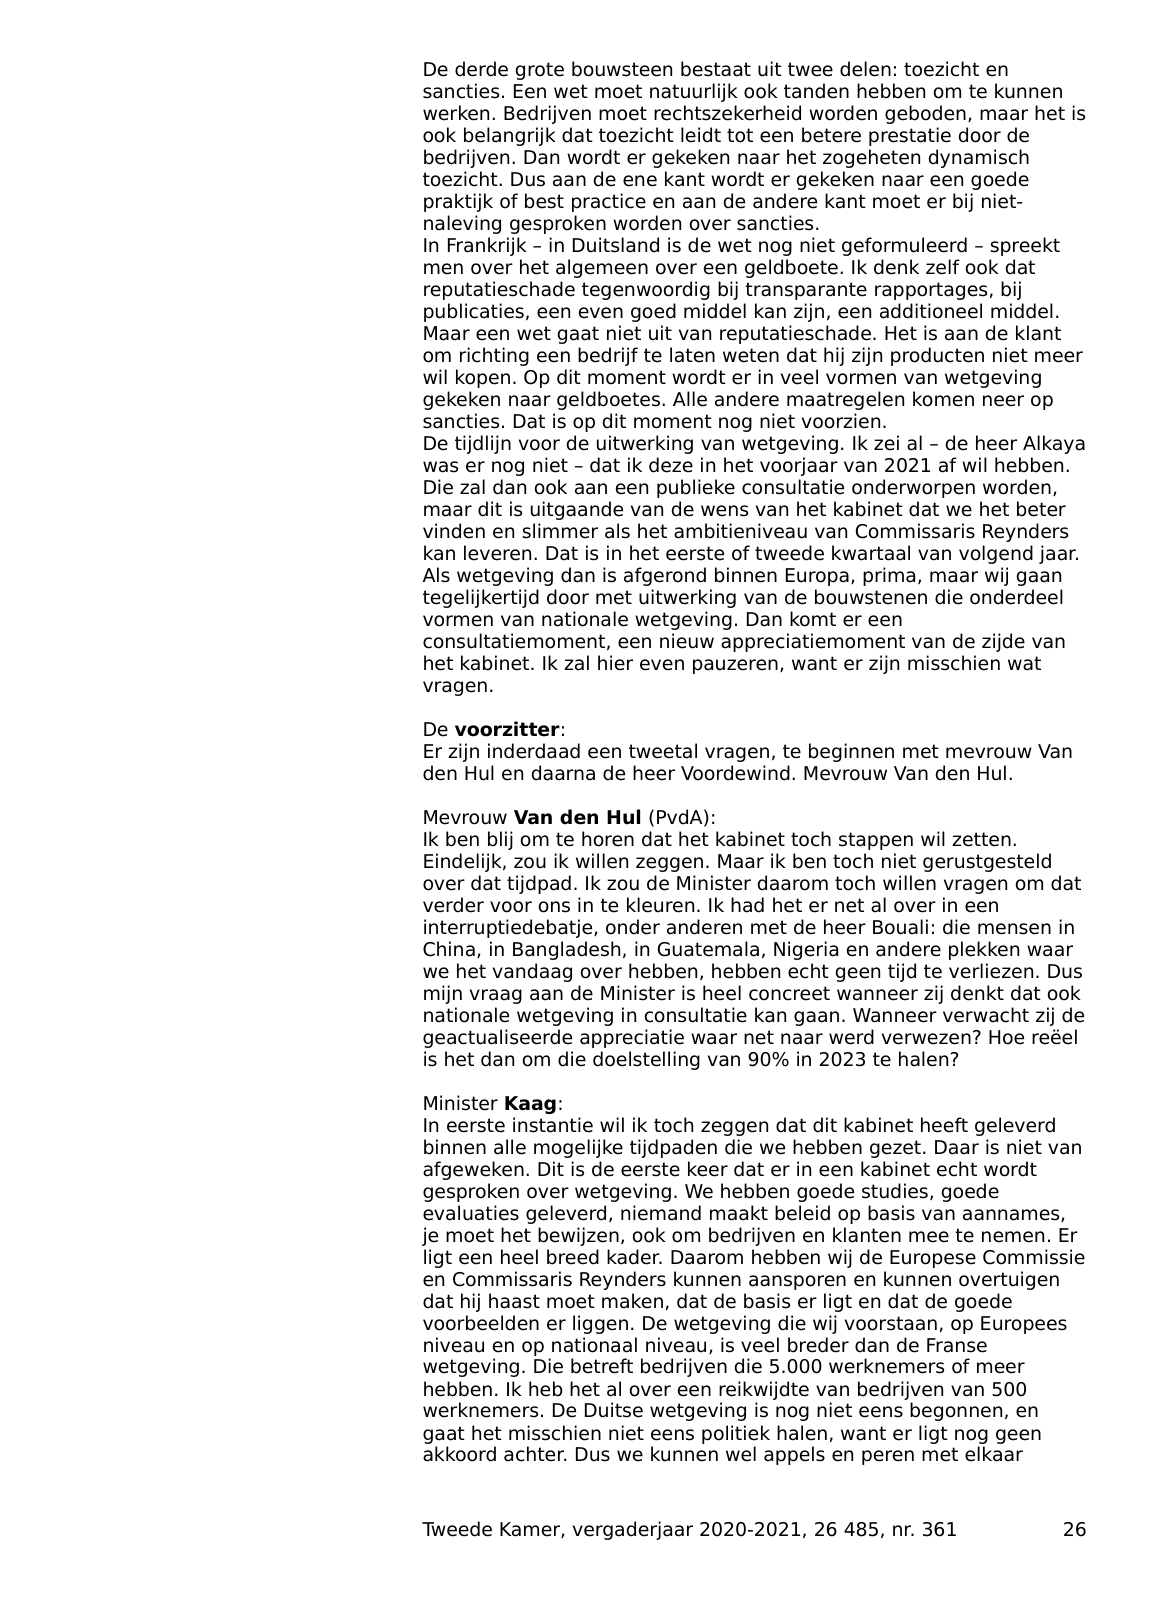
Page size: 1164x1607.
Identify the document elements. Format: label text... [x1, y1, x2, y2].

text Mevrouw Van den Hul (PvdA): [422, 807, 1087, 829]
text Er zijn inderdaad een tweetal vragen, te beginnen met mevrouw Van den Hul en daarna de heer Voordewind. Mevrouw Van den Hul. [422, 741, 1087, 784]
text De tijdlijn voor de uitwerking van wetgeving. Ik zei al – de heer Alkaya was er nog niet – dat ik deze in het voorjaar van 2021 af wil hebben. Die zal dan ook aan een publieke consultatie onderworpen worden, maar dit is uitgaande van de wens van het kabinet dat we het beter vinden en slimmer als het ambitieniveau van Commissaris Reynders kan leveren. Dat is in het eerste of tweede kwartaal van volgend jaar. Als wetgeving dan is afgerond binnen Europa, prima, maar wij gaan tegelijkertijd door met uitwerking van de bouwstenen die onderdeel vormen van nationale wetgeving. Dan komt er een consultatiemoment, een nieuw appreciatiemoment van de zijde van het kabinet. Ik zal hier even pauzeren, want er zijn misschien wat vragen. [422, 433, 1087, 696]
text Ik ben blij om te horen dat het kabinet toch stappen wil zetten. Eindelijk, zou ik willen zeggen. Maar ik ben toch niet gerustgesteld over dat tijdpad. Ik zou de Minister daarom toch willen vragen om dat verder voor ons in te kleuren. Ik had het er net al over in een interruptiedebatje, onder anderen met de heer Bouali: die mensen in China, in Bangladesh, in Guatemala, Nigeria en andere plekken waar we het vandaag over hebben, hebben echt geen tijd te verliezen. Dus mijn vraag aan de Minister is heel concreet wanneer zij denkt dat ook nationale wetgeving in consultatie kan gaan. Wanneer verwacht zij de geactualiseerde appreciatie waar net naar werd verwezen? Hoe reëel is het dan om die doelstelling van 90% in 2023 te halen? [422, 829, 1087, 1071]
text De derde grote bouwsteen bestaat uit twee delen: toezicht en sancties. Een wet moet natuurlijk ook tanden hebben om te kunnen werken. Bedrijven moet rechtszekerheid worden geboden, maar het is ook belangrijk dat toezicht leidt tot een betere prestatie door de bedrijven. Dan wordt er gekeken naar het zogeheten dynamisch toezicht. Dus aan de ene kant wordt er gekeken naar een goede praktijk of best practice en aan de andere kant moet er bij niet-naleving gesproken worden over sancties. [422, 59, 1087, 235]
text In eerste instantie wil ik toch zeggen dat dit kabinet heeft geleverd binnen alle mogelijke tijdpaden die we hebben gezet. Daar is niet van afgeweken. Dit is de eerste keer dat er in een kabinet echt wordt gesproken over wetgeving. We hebben goede studies, goede evaluaties geleverd, niemand maakt beleid op basis van aannames, je moet het bewijzen, ook om bedrijven en klanten mee te nemen. Er ligt een heel breed kader. Daarom hebben wij de Europese Commissie en Commissaris Reynders kunnen aansporen en kunnen overtuigen dat hij haast moet maken, dat de basis er ligt en dat de goede voorbeelden er liggen. De wetgeving die wij voorstaan, op Europees niveau en op nationaal niveau, is veel breder dan de Franse wetgeving. Die betreft bedrijven die 5.000 werknemers of meer hebben. Ik heb het al over een reikwijdte van bedrijven van 500 werknemers. De Duitse wetgeving is nog niet eens begonnen, en gaat het misschien niet eens politiek halen, want er ligt nog geen akkoord achter. Dus we kunnen wel appels en peren met elkaar [422, 1115, 1087, 1466]
text De voorzitter: [422, 719, 1087, 741]
text Minister Kaag: [422, 1093, 1087, 1115]
text In Frankrijk – in Duitsland is de wet nog niet geformuleerd – spreekt men over het algemeen over een geldboete. Ik denk zelf ook dat reputatieschade tegenwoordig bij transparante rapportages, bij publicaties, een even goed middel kan zijn, een additioneel middel. Maar een wet gaat niet uit van reputatieschade. Het is aan de klant om richting een bedrijf te laten weten dat hij zijn producten niet meer wil kopen. Op dit moment wordt er in veel vormen van wetgeving gekeken naar geldboetes. Alle andere maatregelen komen neer op sancties. Dat is op dit moment nog niet voorzien. [422, 235, 1087, 433]
